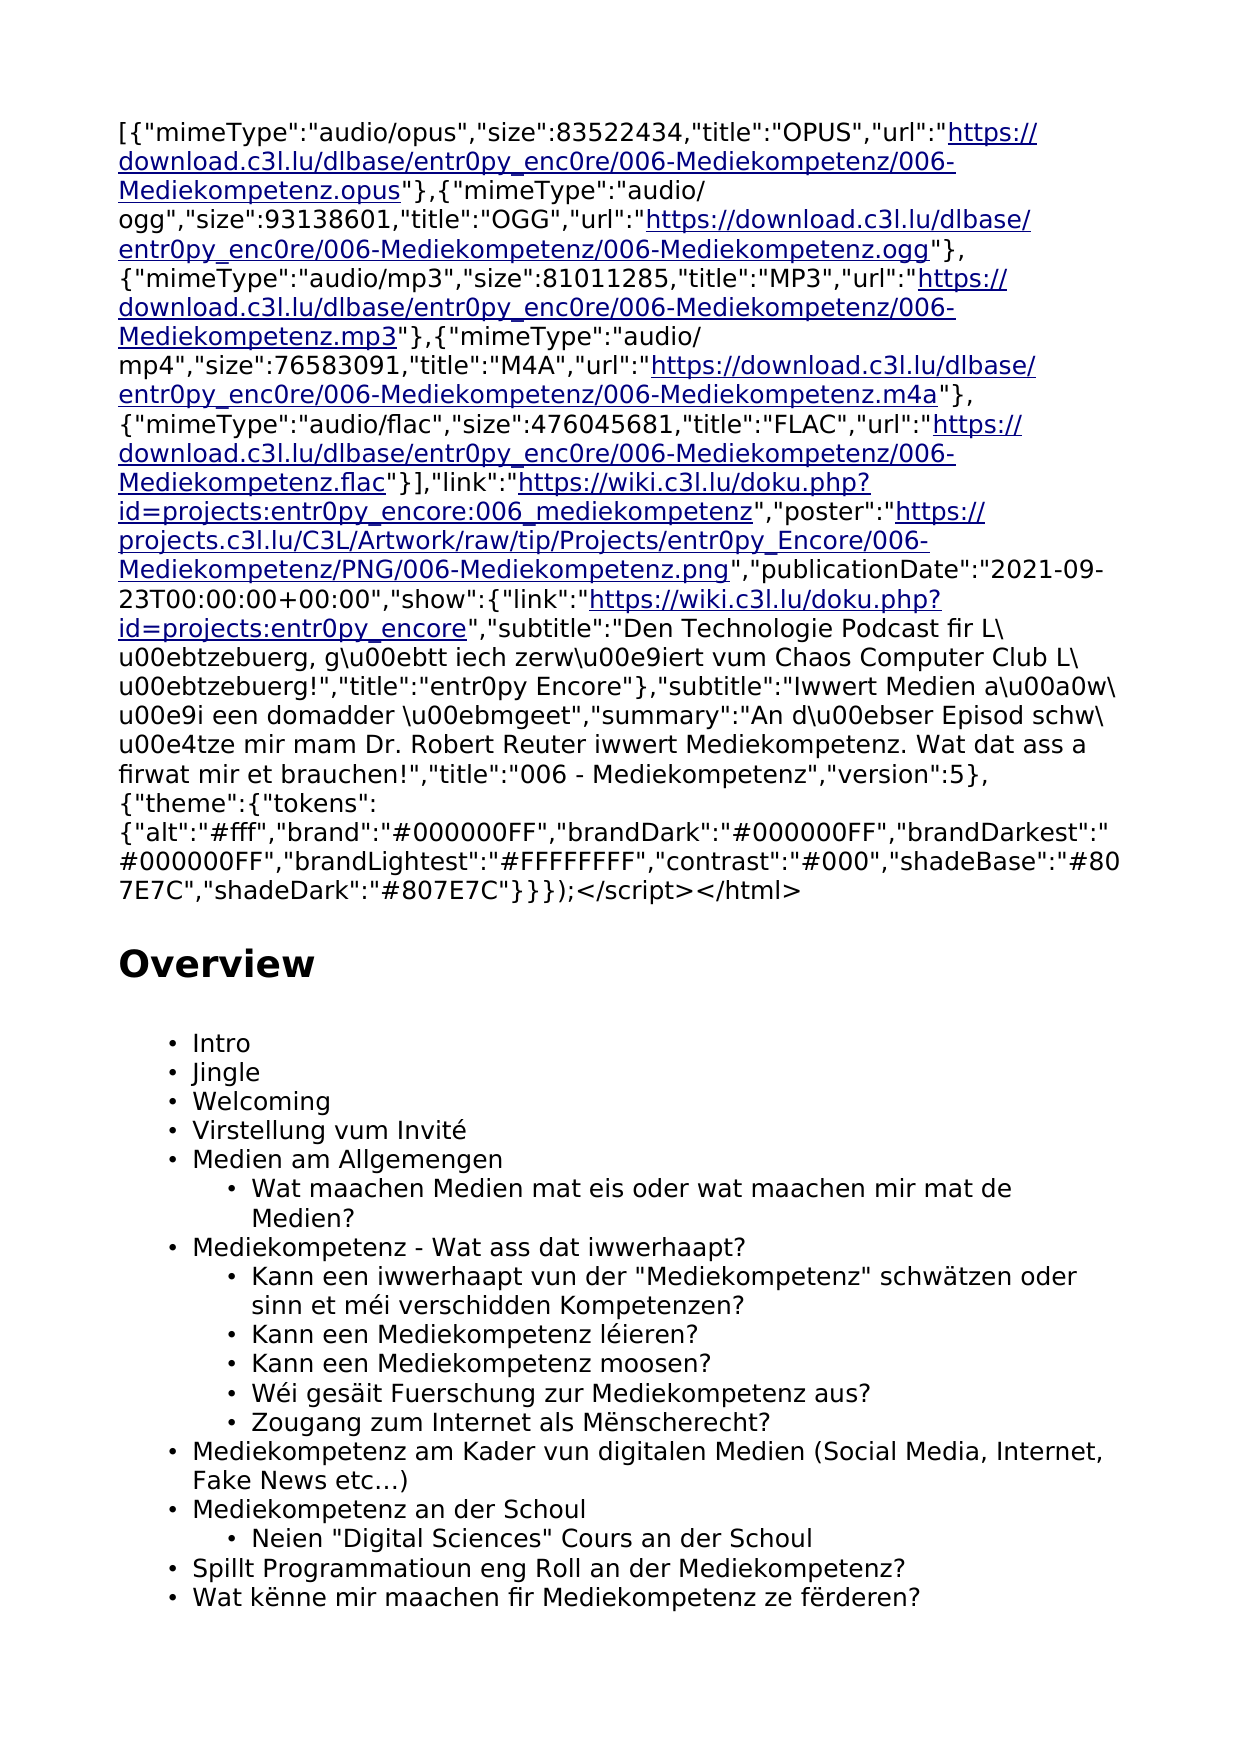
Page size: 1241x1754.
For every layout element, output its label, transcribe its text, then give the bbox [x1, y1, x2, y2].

text [{"mimeType":"audio/opus","size":83522434,"title":"OPUS","url":"https://download.c3l.lu/dlbase/entr0py_enc0re/006-Mediekompetenz/006-Mediekompetenz.opus"},{"mimeType":"audio/ogg","size":93138601,"title":"OGG","url":"https://download.c3l.lu/dlbase/entr0py_enc0re/006-Mediekompetenz/006-Mediekompetenz.ogg"},{"mimeType":"audio/mp3","size":81011285,"title":"MP3","url":"https://download.c3l.lu/dlbase/entr0py_enc0re/006-Mediekompetenz/006-Mediekompetenz.mp3"},{"mimeType":"audio/mp4","size":76583091,"title":"M4A","url":"https://download.c3l.lu/dlbase/entr0py_enc0re/006-Mediekompetenz/006-Mediekompetenz.m4a"},{"mimeType":"audio/flac","size":476045681,"title":"FLAC","url":"https://download.c3l.lu/dlbase/entr0py_enc0re/006-Mediekompetenz/006-Mediekompetenz.flac"}],"link":"https://wiki.c3l.lu/doku.php?id=projects:entr0py_encore:006_mediekompetenz","poster":"https://projects.c3l.lu/C3L/Artwork/raw/tip/Projects/entr0py_Encore/006-Mediekompetenz/PNG/006-Mediekompetenz.png","publicationDate":"2021-09-23T00:00:00+00:00","show":{"link":"https://wiki.c3l.lu/doku.php?id=projects:entr0py_encore","subtitle":"Den Technologie Podcast fir L\u00ebtzebuerg, g\u00ebtt iech zerw\u00e9iert vum Chaos Computer Club L\u00ebtzebuerg!","title":"entr0py Encore"},"subtitle":"Iwwert Medien a\u00a0w\u00e9i een domadder \u00ebmgeet","summary":"An d\u00ebser Episod schw\u00e4tze mir mam Dr. Robert Reuter iwwert Mediekompetenz. Wat dat ass a firwat mir et brauchen!","title":"006 - Mediekompetenz","version":5}, {"theme":{"tokens":{"alt":"#fff","brand":"#000000FF","brandDark":"#000000FF","brandDarkest":"#000000FF","brandLightest":"#FFFFFFFF","contrast":"#000","shadeBase":"#807E7C","shadeDark":"#807E7C"}}});</script></html> [118, 118, 1122, 906]
list Mediekompetenz am Kader vun digitalen Medien (Social Media, Internet, Fake News etc…) [177, 1437, 1122, 1495]
list Mediekompetenz an der Schoul [177, 1495, 1122, 1524]
list Wéi gesäit Fuerschung zur Mediekompetenz aus? [236, 1379, 1122, 1408]
list Neien "Digital Sciences" Cours an der Schoul [236, 1524, 1122, 1554]
list Medien am Allgemengen [177, 1145, 1122, 1174]
subtitle Overview [118, 943, 1122, 987]
list Kann een Mediekompetenz léieren? [236, 1320, 1122, 1349]
list Mediekompetenz - Wat ass dat iwwerhaapt? [177, 1233, 1122, 1262]
list Kann een iwwerhaapt vun der "Mediekompetenz" schwätzen oder sinn et méi verschidden Kompetenzen? [236, 1262, 1122, 1320]
list Wat kënne mir maachen fir Mediekompetenz ze fërderen? [177, 1583, 1122, 1612]
list Kann een Mediekompetenz moosen? [236, 1349, 1122, 1379]
list Jingle [177, 1058, 1122, 1087]
list Zougang zum Internet als Mënscherecht? [236, 1408, 1122, 1437]
list Spillt Programmatioun eng Roll an der Mediekompetenz? [177, 1554, 1122, 1583]
list Intro [177, 1029, 1122, 1058]
list Welcoming [177, 1087, 1122, 1116]
list Virstellung vum Invité [177, 1116, 1122, 1145]
list Wat maachen Medien mat eis oder wat maachen mir mat de Medien? [236, 1174, 1122, 1233]
